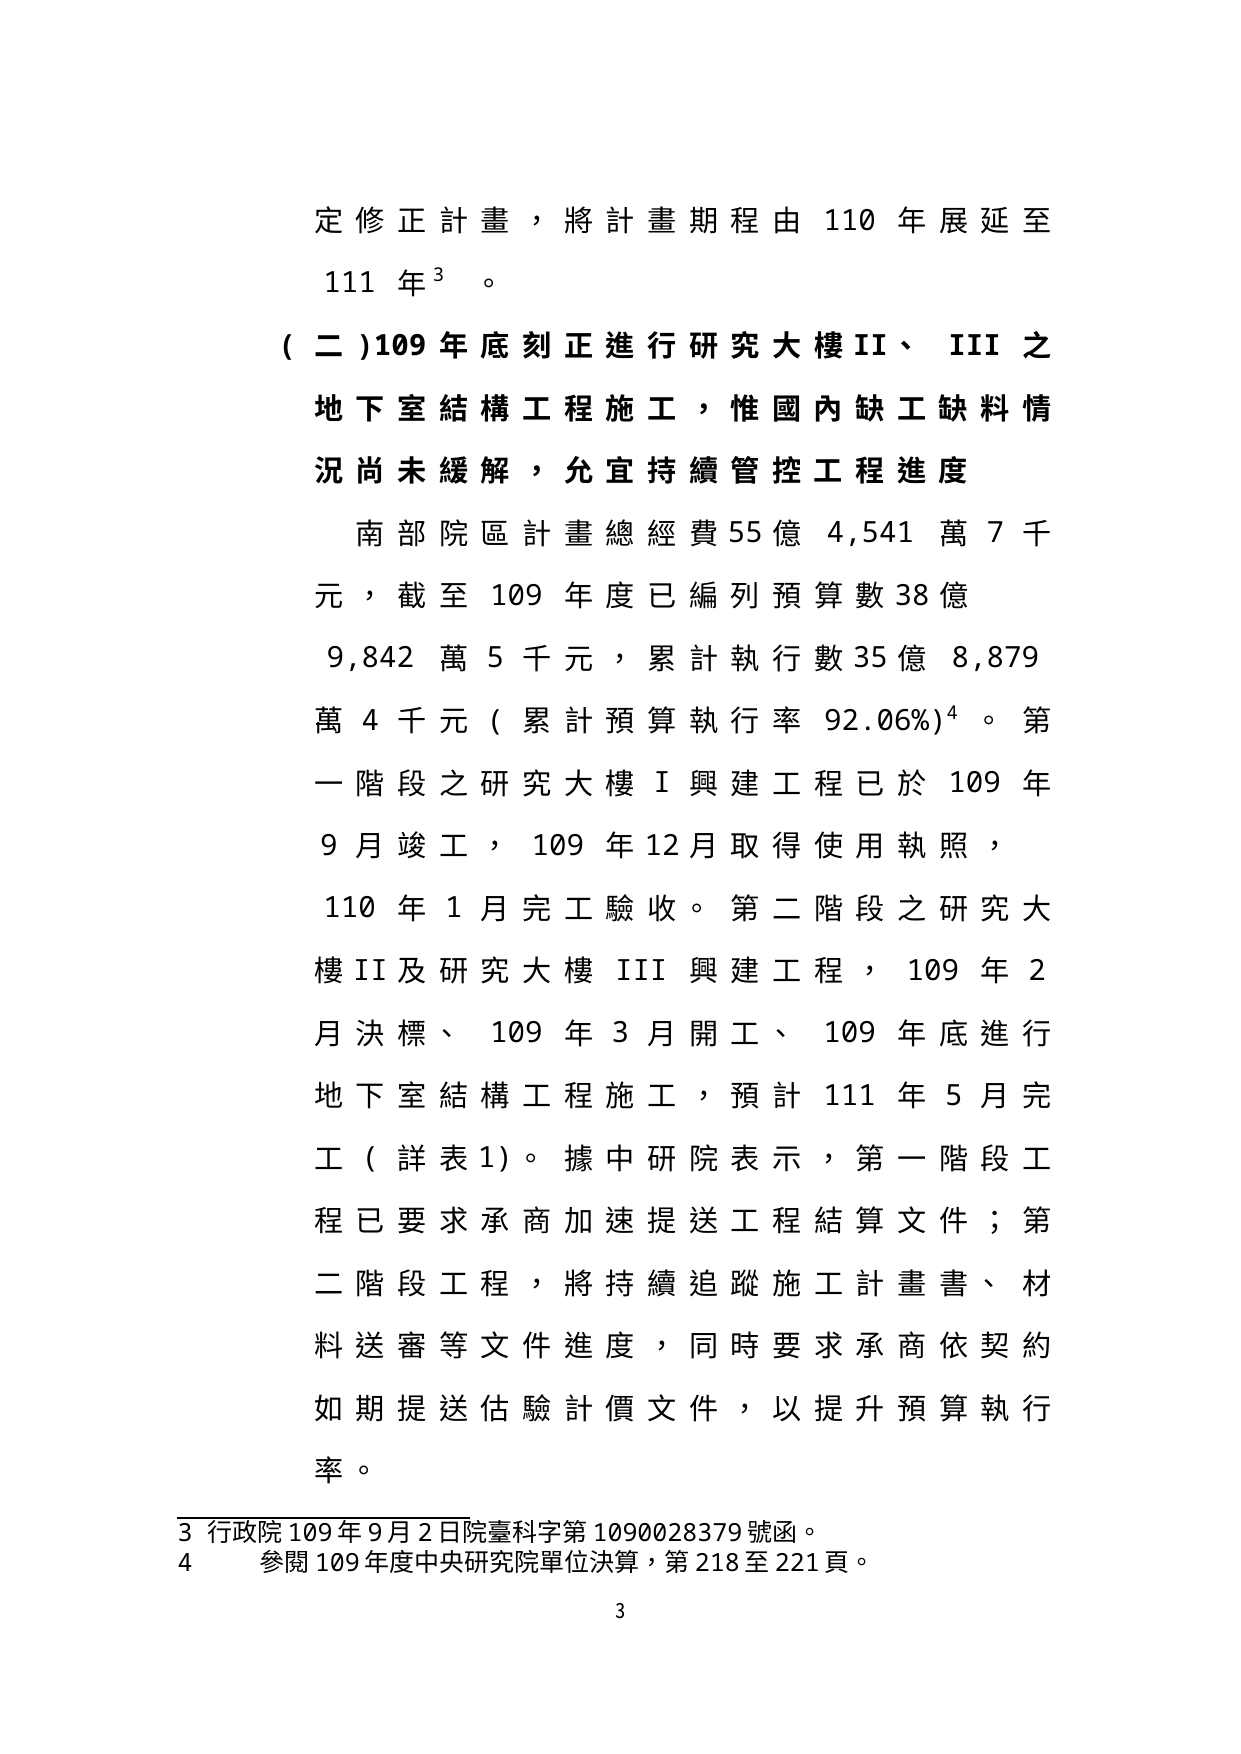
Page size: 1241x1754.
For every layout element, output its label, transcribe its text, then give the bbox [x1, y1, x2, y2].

text 定修正計畫，將計畫期程由110年展延至111年。 [271, 177, 1058, 302]
text 參閱109年度中央研究院單位決算，第218至221頁。 [177, 1548, 1063, 1577]
text 行政院109年9月2日院臺科字第1090028379號函。 [177, 1518, 1063, 1548]
text (二)109年底刻正進行研究大樓II、III之地下室結構工程施工，惟國內缺工缺料情況尚未緩解，允宜持續管控工程進度 [242, 302, 1058, 490]
text 南部院區計畫總經費55億4,541萬7千元，截至109年度已編列預算數38億9,842萬5千元，累計執行數35億8,879萬4千元(累計預算執行率92.06%)。第一階段之研究大樓I興建工程已於109年9月竣工，109年12月取得使用執照，110年1月完工驗收。第二階段之研究大樓II及研究大樓III興建工程，109年2月決標、109年3月開工、109年底進行地下室結構工程施工，預計111年5月完工(詳表1)。據中研院表示，第一階段工程已要求承商加速提送工程結算文件；第二階段工程，將持續追蹤施工計畫書、材料送審等文件進度，同時要求承商依契約如期提送估驗計價文件，以提升預算執行率。 [271, 490, 1058, 1490]
